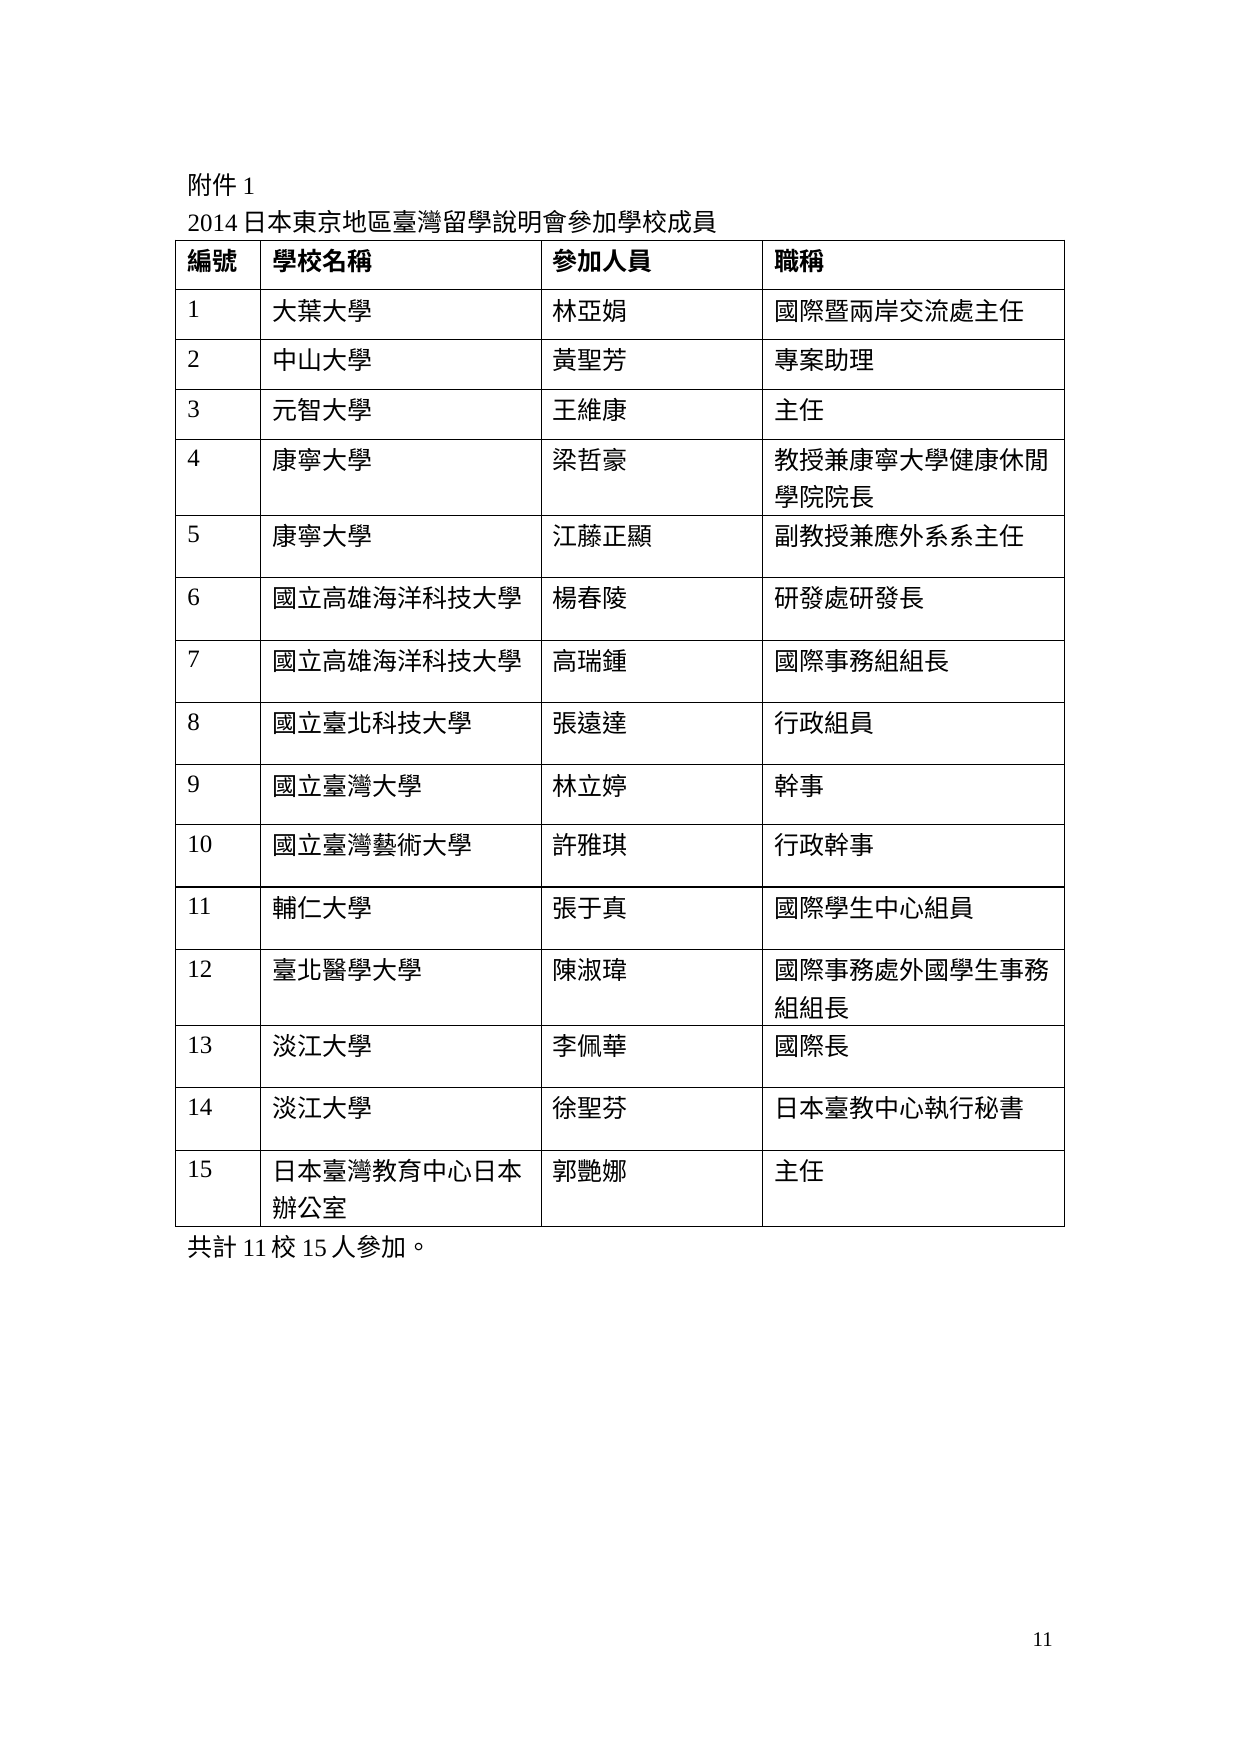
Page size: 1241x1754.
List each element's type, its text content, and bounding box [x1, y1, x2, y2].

table_cell 江藤正顯 [542, 516, 762, 577]
table_header 學校名稱 [261, 241, 541, 289]
table_cell 國立臺灣大學 [261, 765, 541, 824]
table_cell 12 [176, 950, 260, 1025]
table_cell 楊春陵 [542, 578, 762, 639]
table_cell 國際事務處外國學生事務組組長 [763, 950, 1064, 1025]
table_cell 黃聖芳 [542, 340, 762, 389]
text 2014日本東京地區臺灣留學說明會參加學校成員 [187, 202, 1053, 239]
table_cell 7 [176, 641, 260, 702]
table_cell 張遠達 [542, 703, 762, 764]
table_header 編號 [176, 241, 260, 289]
table_cell 4 [176, 440, 260, 515]
table_cell 林亞娟 [542, 290, 762, 339]
table_cell 中山大學 [261, 340, 541, 389]
table_cell 國際長 [763, 1026, 1064, 1087]
table_cell 臺北醫學大學 [261, 950, 541, 1025]
table_cell 6 [176, 578, 260, 639]
text 附件1 [187, 164, 1053, 202]
table_cell 國立高雄海洋科技大學 [261, 578, 541, 639]
table_cell 陳淑瑋 [542, 950, 762, 1025]
table_cell 張于真 [542, 888, 762, 949]
table_cell 梁哲豪 [542, 440, 762, 515]
table_header 職稱 [763, 241, 1064, 289]
table_cell 專案助理 [763, 340, 1064, 389]
table_cell 許雅琪 [542, 825, 762, 886]
table_cell 9 [176, 765, 260, 824]
table_cell 教授兼康寧大學健康休閒學院院長 [763, 440, 1064, 515]
table_cell 日本臺灣教育中心日本辦公室 [261, 1151, 541, 1226]
table_cell 國際事務組組長 [763, 641, 1064, 702]
table_cell 輔仁大學 [261, 888, 541, 949]
table_cell 國立臺北科技大學 [261, 703, 541, 764]
table_cell 主任 [763, 390, 1064, 439]
table_cell 日本臺教中心執行秘書 [763, 1088, 1064, 1150]
table_cell 1 [176, 290, 260, 339]
table_cell 元智大學 [261, 390, 541, 439]
table_cell 13 [176, 1026, 260, 1087]
table_cell 主任 [763, 1151, 1064, 1226]
table_cell 王維康 [542, 390, 762, 439]
table_cell 國立高雄海洋科技大學 [261, 641, 541, 702]
table_cell 國際暨兩岸交流處主任 [763, 290, 1064, 339]
table_cell 8 [176, 703, 260, 764]
table_cell 10 [176, 825, 260, 886]
table_cell 林立婷 [542, 765, 762, 824]
table_cell 14 [176, 1088, 260, 1150]
table_cell 康寧大學 [261, 516, 541, 577]
table_cell 行政組員 [763, 703, 1064, 764]
table_cell 郭艷娜 [542, 1151, 762, 1226]
table_cell 15 [176, 1151, 260, 1226]
table_cell 國立臺灣藝術大學 [261, 825, 541, 886]
table_cell 研發處研發長 [763, 578, 1064, 639]
table_cell 行政幹事 [763, 825, 1064, 886]
table_cell 康寧大學 [261, 440, 541, 515]
table_cell 高瑞鍾 [542, 641, 762, 702]
table_cell 淡江大學 [261, 1088, 541, 1150]
table_cell 11 [176, 888, 260, 949]
table_cell 淡江大學 [261, 1026, 541, 1087]
table_cell 大葉大學 [261, 290, 541, 339]
table_cell 幹事 [763, 765, 1064, 824]
table_header 參加人員 [542, 241, 762, 289]
table_cell 國際學生中心組員 [763, 888, 1064, 949]
table_cell 2 [176, 340, 260, 389]
table_cell 徐聖芬 [542, 1088, 762, 1150]
table_cell 李佩華 [542, 1026, 762, 1087]
text 共計11校15人參加。 [187, 1227, 1053, 1264]
table_cell 5 [176, 516, 260, 577]
table_cell 副教授兼應外系系主任 [763, 516, 1064, 577]
table_cell 3 [176, 390, 260, 439]
